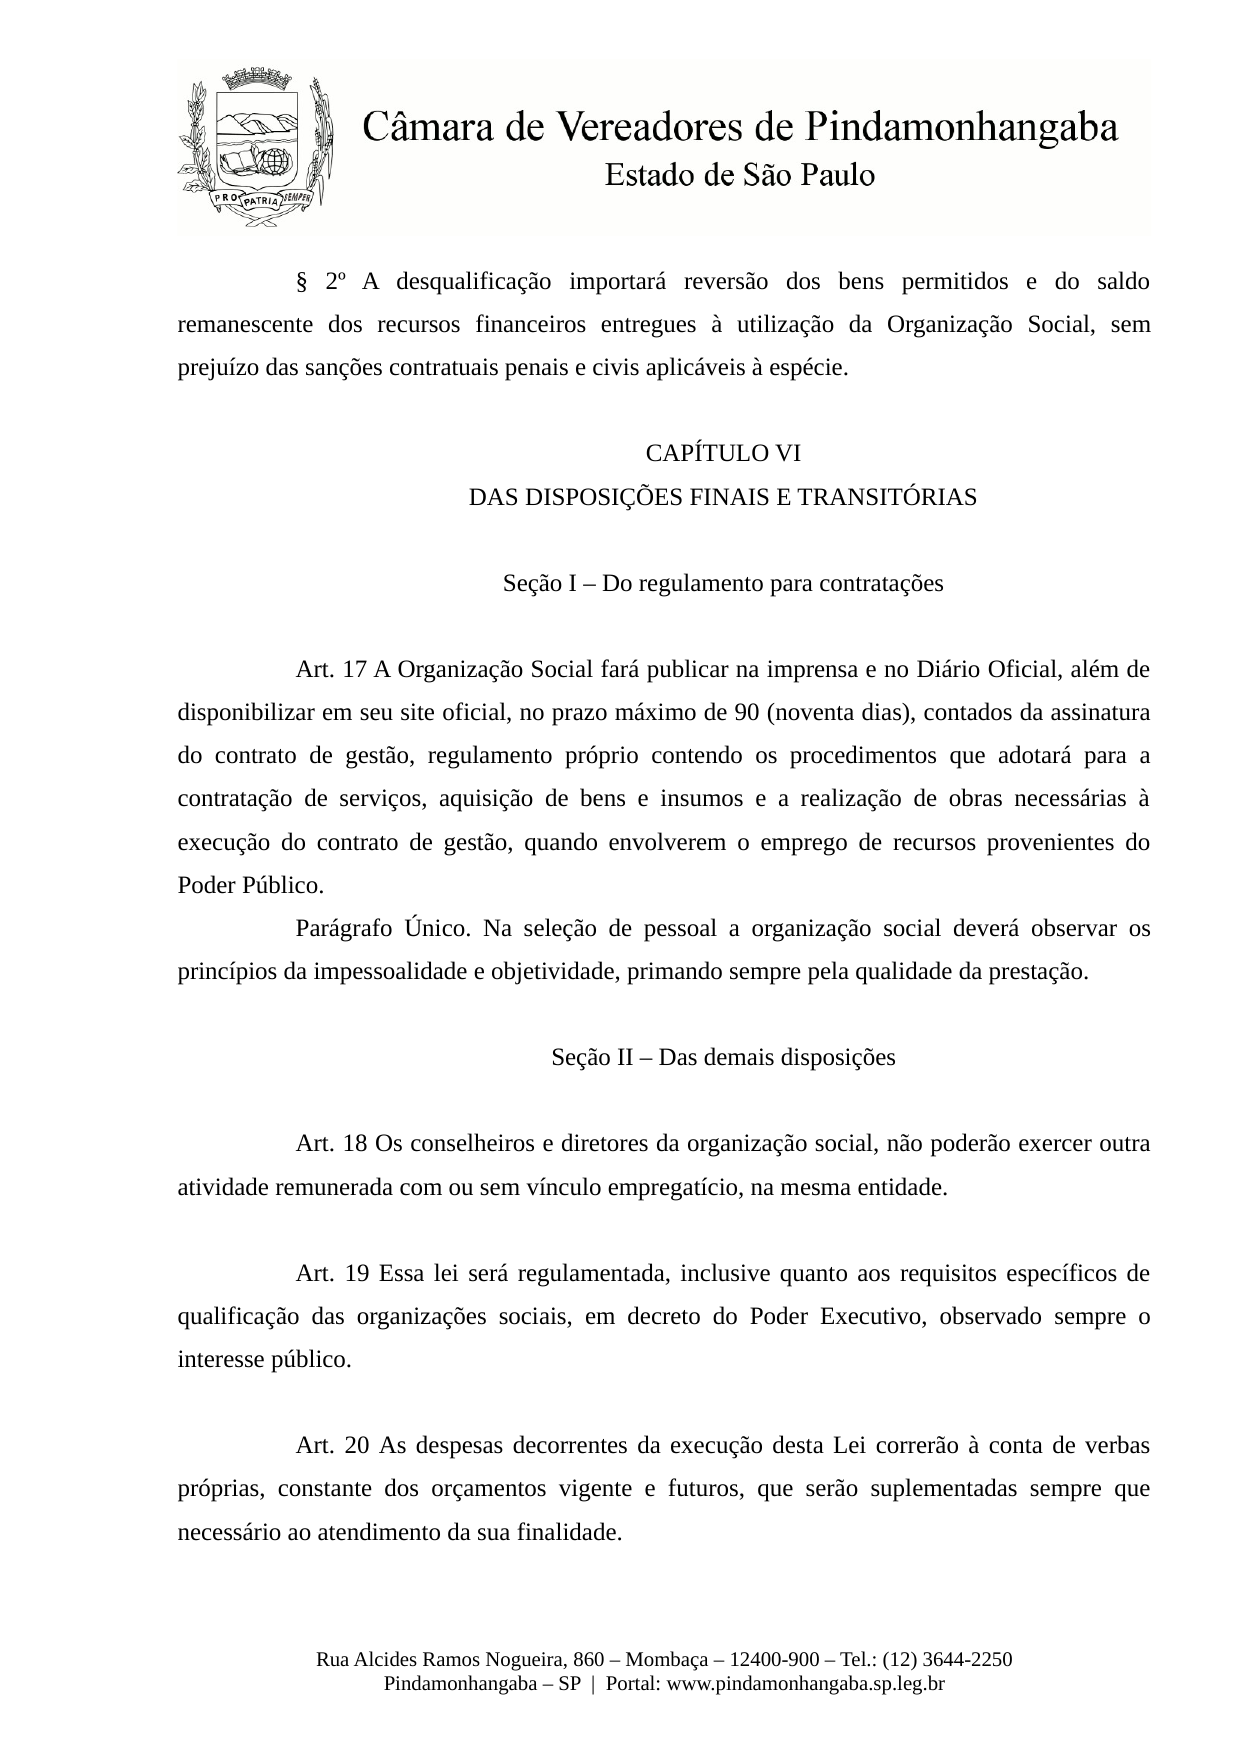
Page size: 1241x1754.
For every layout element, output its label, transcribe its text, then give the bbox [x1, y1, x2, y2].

text Art. 20 As despesas decorrentes da execução desta Lei correrão à conta de verbas próprias, constante dos orçamentos vigente e futuros, que serão suplementadas sempre que necessário ao atendimento da sua finalidade. [177, 1430, 1152, 1545]
text Parágrafo Único. Na seleção de pessoal a organização social deverá observar os princípios da impessoalidade e objetividade, primando sempre pela qualidade da prestação. [177, 913, 1152, 985]
text Art. 18 Os conselheiros e diretores da organização social, não poderão exercer outra atividade remunerada com ou sem vínculo empregatício, na mesma entidade. [177, 1128, 1152, 1200]
picture [177, 59, 1152, 236]
text CAPÍTULO VI [177, 438, 1152, 467]
text § 2º A desqualificação importará reversão dos bens permitidos e do saldo remanescente dos recursos financeiros entregues à utilização da Organização Social, sem prejuízo das sanções contratuais penais e civis aplicáveis à espécie. [177, 266, 1152, 381]
text Seção I – Do regulamento para contratações [177, 568, 1152, 597]
text Art. 17 A Organização Social fará publicar na imprensa e no Diário Oficial, além de disponibilizar em seu site oficial, no prazo máximo de 90 (noventa dias), contados da assinatura do contrato de gestão, regulamento próprio contendo os procedimentos que adotará para a contratação de serviços, aquisição de bens e insumos e a realização de obras necessárias à execução do contrato de gestão, quando envolverem o emprego de recursos provenientes do Poder Público. [177, 654, 1152, 898]
text Seção II – Das demais disposições [177, 1042, 1152, 1071]
text Art. 19 Essa lei será regulamentada, inclusive quanto aos requisitos específicos de qualificação das organizações sociais, em decreto do Poder Executivo, observado sempre o interesse público. [177, 1258, 1152, 1373]
text DAS DISPOSIÇÕES FINAIS E TRANSITÓRIAS [177, 482, 1152, 510]
